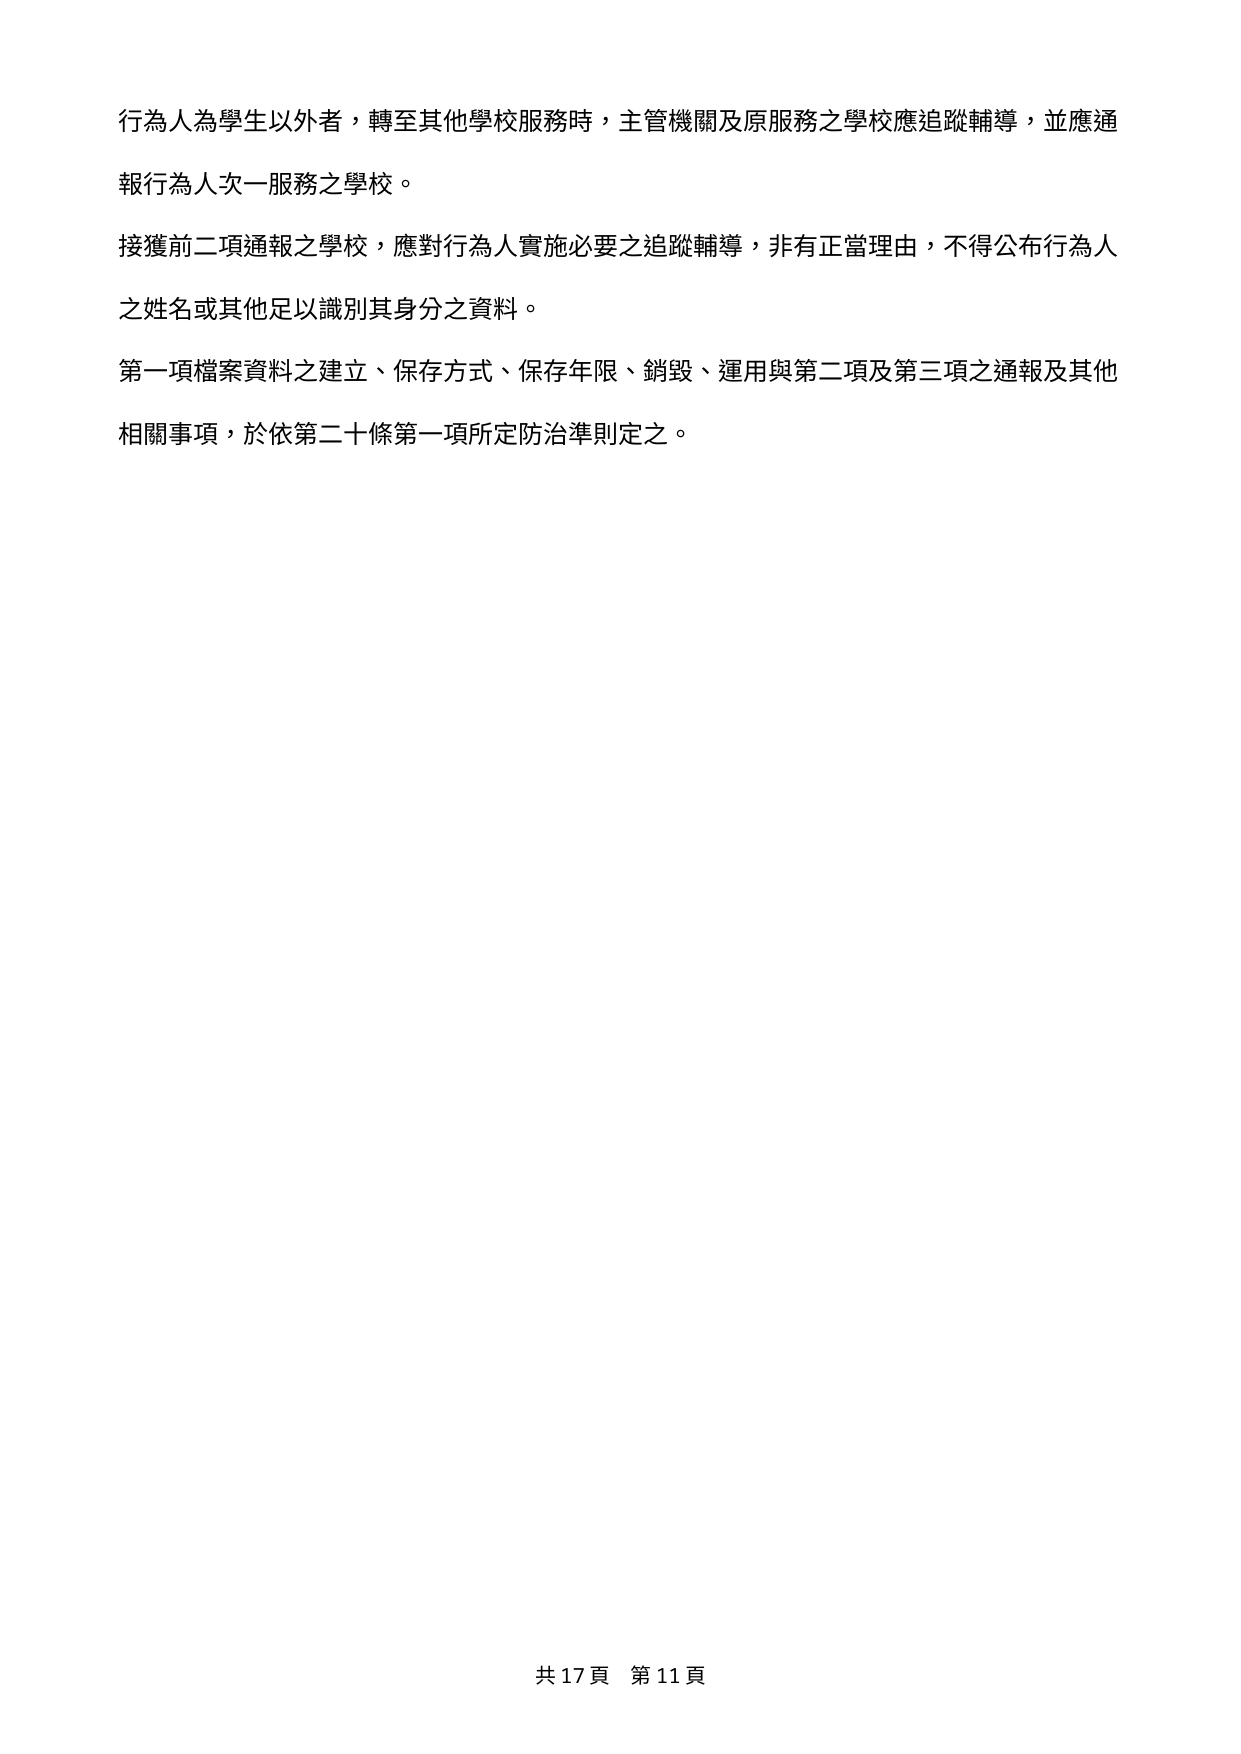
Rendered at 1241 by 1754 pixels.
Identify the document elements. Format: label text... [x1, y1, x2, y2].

text 第一項檔案資料之建立、保存方式、保存年限、銷毀、運用與第二項及第三項之通報及其他相關事項，於依第二十條第一項所定防治準則定之。 [118, 328, 1122, 453]
text 接獲前二項通報之學校，應對行為人實施必要之追蹤輔導，非有正當理由，不得公布行為人之姓名或其他足以識別其身分之資料。 [118, 203, 1122, 328]
text 行為人為學生以外者，轉至其他學校服務時，主管機關及原服務之學校應追蹤輔導，並應通報行為人次一服務之學校。 [118, 78, 1122, 203]
